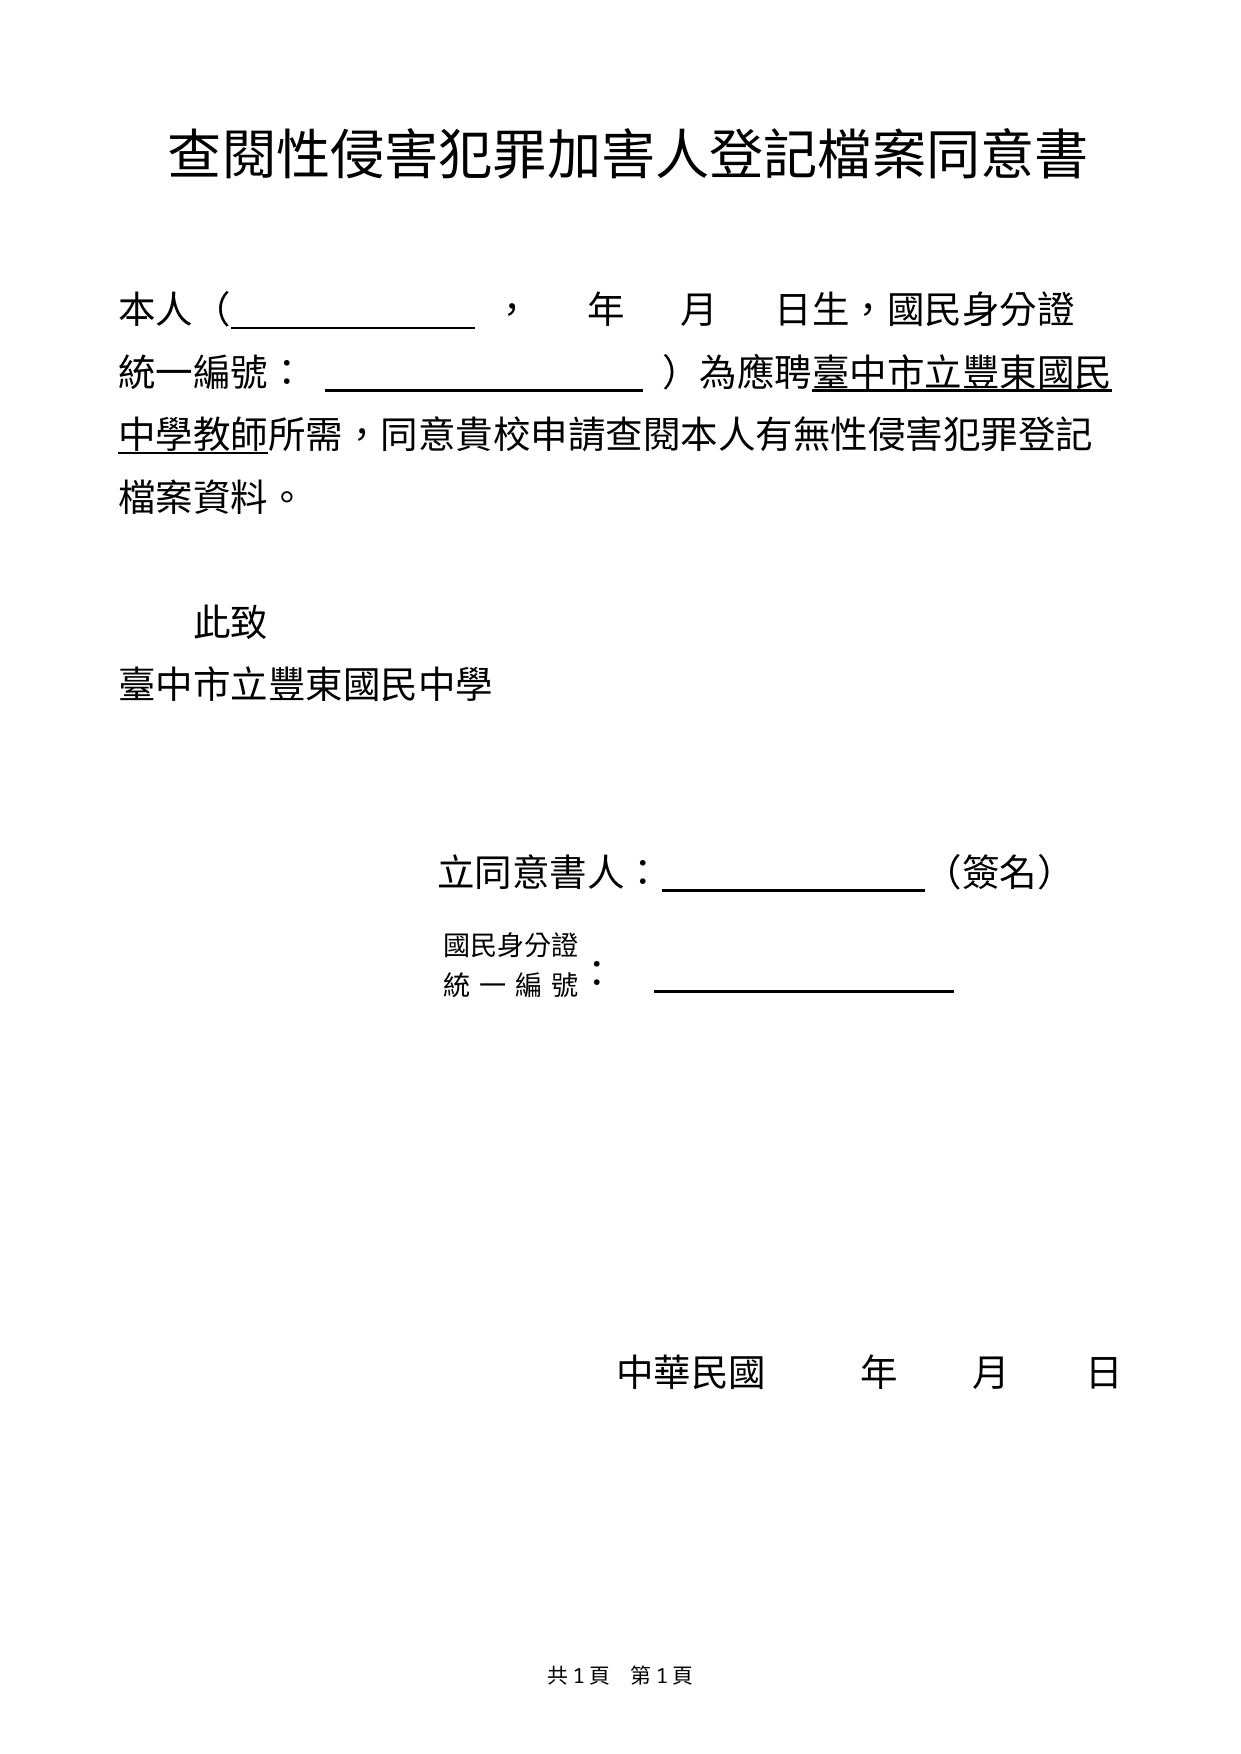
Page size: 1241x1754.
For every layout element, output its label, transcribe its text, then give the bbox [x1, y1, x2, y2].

text 國民身分證統一編號： [118, 891, 1122, 1016]
text 中華民國 年 月 日 [118, 1328, 1122, 1391]
text 立同意書人： （簽名） [118, 828, 1122, 891]
text 統一編號： ）為應聘臺中市立豐東國民中學教師所需，同意貴校申請查閱本人有無性侵害犯罪登記檔案資料。 [118, 328, 1122, 516]
text 臺中市立豐東國民中學 [118, 641, 1122, 703]
text 此致 [118, 578, 1122, 641]
text 查閱性侵害犯罪加害人登記檔案同意書 [118, 78, 1138, 203]
text 本人（ ， 年 月 日生，國民身分證 [118, 266, 1122, 328]
